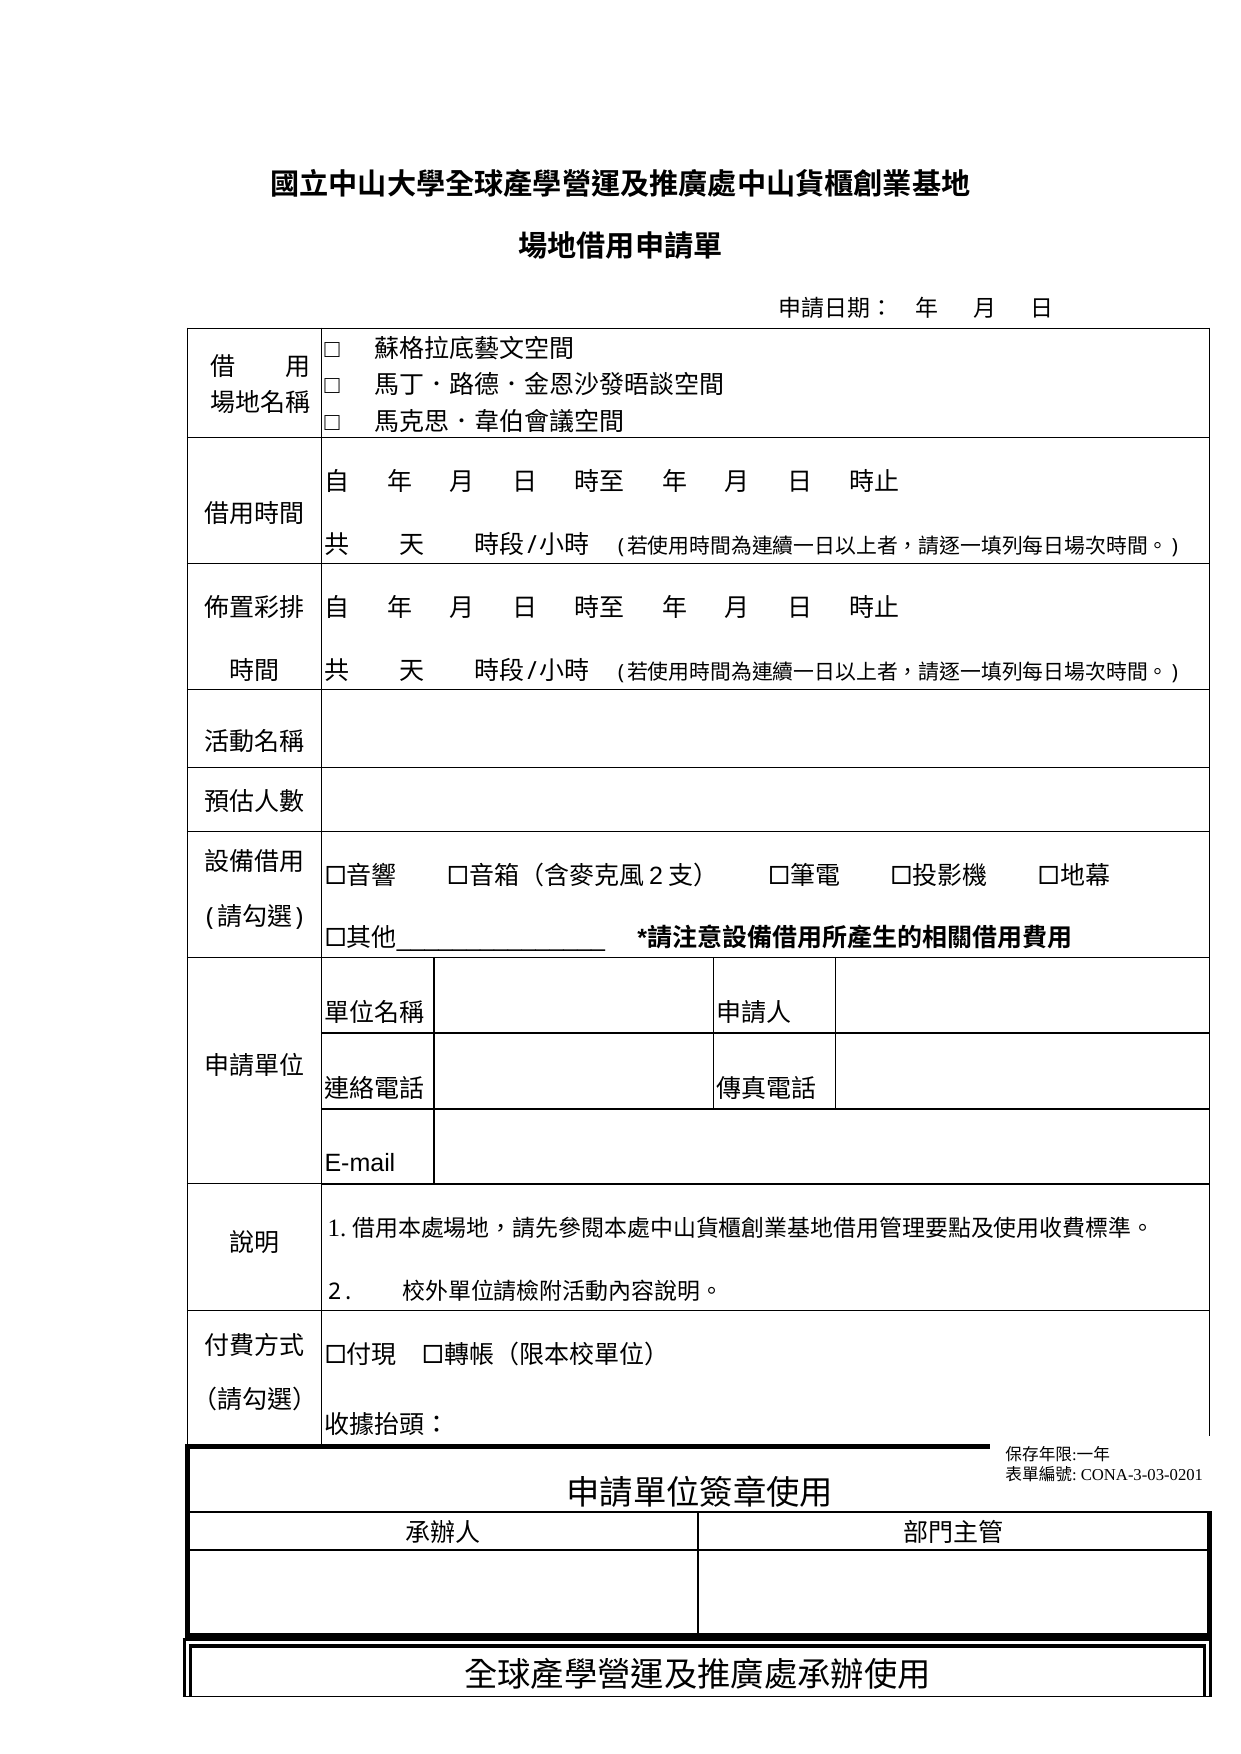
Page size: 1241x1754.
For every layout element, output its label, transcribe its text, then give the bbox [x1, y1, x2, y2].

text 國立中山大學全球產學營運及推廣處中山貨櫃創業基地 場地借用申請單 [187, 140, 1053, 265]
table_cell [435, 1034, 713, 1107]
table_cell [435, 958, 713, 1032]
table_cell 連絡電話 [322, 1034, 433, 1107]
table_cell 自 年 月 日 時至 年 月 日 時止 共 天 時段/小時 (若使用時間為連續一日以上者，請逐一填列每日場次時間。) [322, 564, 1209, 689]
table_cell [836, 1034, 1209, 1107]
table_cell 單位名稱 [322, 958, 433, 1032]
table_header 借 用 場地名稱 [188, 329, 321, 437]
table_cell 付費方式（請勾選） [188, 1311, 321, 1444]
table_header 蘇格拉底藝文空間 馬丁．路德．金恩沙發晤談空間 馬克思．韋伯會議空間 [322, 329, 1209, 437]
text 申請日期： 年 月 日 [187, 265, 1053, 327]
table_cell [322, 768, 1209, 831]
table_cell [190, 1551, 697, 1633]
table_cell 借用本處場地，請先參閱本處中山貨櫃創業基地借用管理要點及使用收費標準。 校外單位請檢附活動內容說明。 [990, 1436, 1240, 1511]
table_cell 說明 [188, 1184, 321, 1310]
table_cell 部門主管 [699, 1513, 1207, 1549]
table_cell [836, 958, 1209, 1032]
table_cell E-mail [322, 1110, 433, 1183]
table_cell 申請單位 [188, 958, 321, 1183]
table_cell 設備借用 (請勾選) [188, 832, 321, 957]
table_cell 活動名稱 [188, 690, 321, 767]
table_cell 音響 音箱（含麥克風2支） 筆電 投影機 地幕 其他_______________ *請注意設備借用所產生的相關借用費用 [322, 832, 1209, 957]
table_cell [699, 1551, 1207, 1633]
table_cell 傳真電話 [714, 1034, 835, 1107]
table_cell 借用本處場地，請先參閱本處中山貨櫃創業基地借用管理要點及使用收費標準。 校外單位請檢附活動內容說明。 [322, 1185, 1209, 1310]
table_cell 佈置彩排 時間 [188, 564, 321, 689]
table_cell 申請人 [714, 958, 835, 1032]
table_header 全球產學營運及推廣處承辦使用 [187, 1641, 1207, 1696]
table_cell 承辦人 [190, 1513, 697, 1549]
table_cell 申請單位簽章使用 [190, 1449, 990, 1511]
table_cell [322, 690, 1209, 767]
table_cell [435, 1110, 1209, 1183]
table_cell 自 年 月 日 時至 年 月 日 時止 共 天 時段/小時 (若使用時間為連續一日以上者，請逐一填列每日場次時間。) [322, 438, 1209, 563]
table_cell 預估人數 [188, 768, 321, 831]
table_cell 付現 轉帳（限本校單位） 收據抬頭： [322, 1311, 1209, 1444]
table_cell 借用時間 [188, 438, 321, 563]
